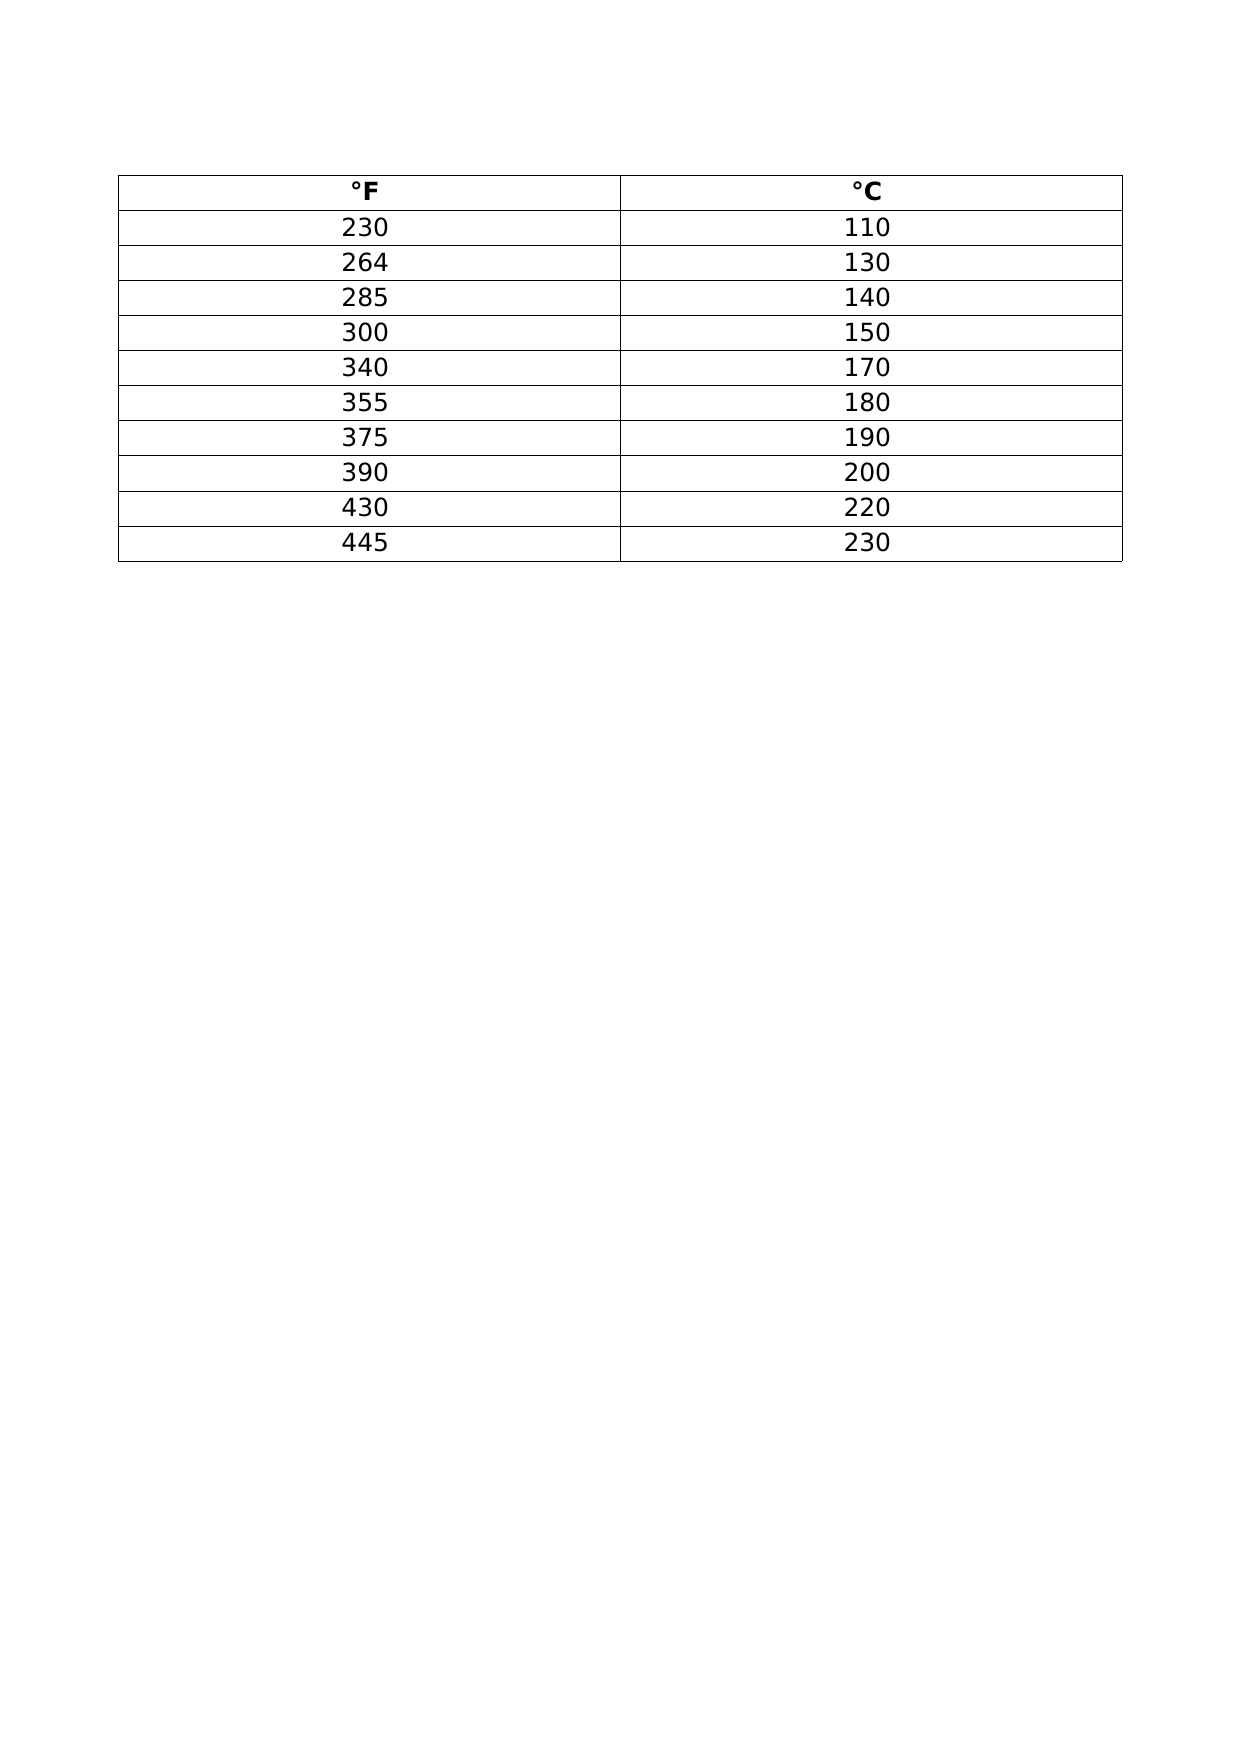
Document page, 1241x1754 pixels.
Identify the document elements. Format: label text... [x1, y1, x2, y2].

table_cell 170 [621, 351, 1122, 385]
table_cell 230 [119, 211, 620, 245]
table_cell 150 [621, 316, 1122, 350]
table_cell 140 [621, 281, 1122, 315]
table_cell 445 [119, 527, 620, 561]
table_cell 110 [621, 211, 1122, 245]
table_cell 285 [119, 281, 620, 315]
table_cell 375 [119, 421, 620, 455]
table_header °C [621, 176, 1122, 210]
table_cell 390 [119, 456, 620, 491]
table_cell 340 [119, 351, 620, 385]
table_cell 230 [621, 527, 1122, 561]
table_cell 220 [621, 492, 1122, 526]
table_cell 355 [119, 386, 620, 420]
table_cell 264 [119, 246, 620, 280]
table_cell 180 [621, 386, 1122, 420]
table_cell 130 [621, 246, 1122, 280]
table_cell 190 [621, 421, 1122, 455]
table_cell 430 [119, 492, 620, 526]
text [118, 118, 1122, 147]
table_cell 200 [621, 456, 1122, 491]
table_cell 300 [119, 316, 620, 350]
table_header °F [119, 176, 620, 210]
